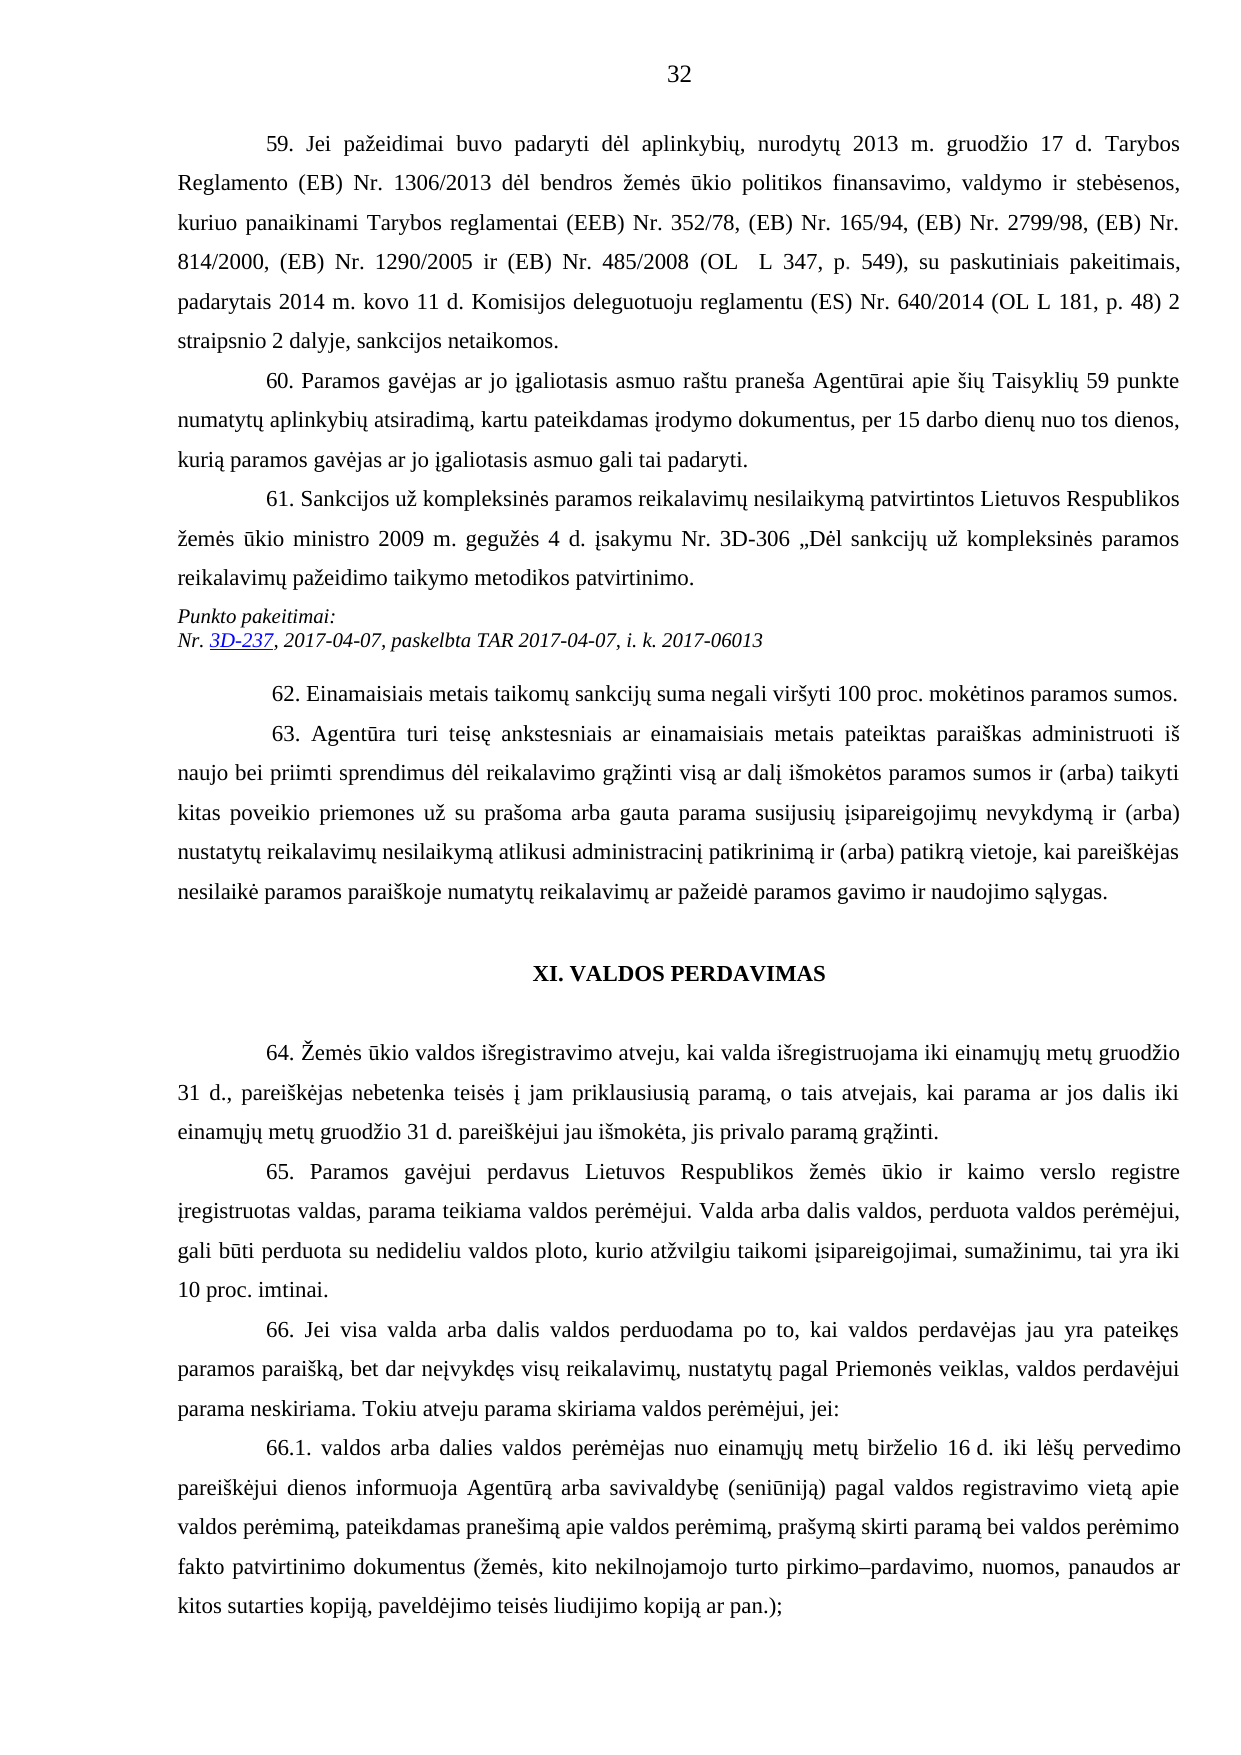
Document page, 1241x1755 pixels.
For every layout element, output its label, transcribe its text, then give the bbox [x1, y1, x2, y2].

text 63. Agentūra turi teisę ankstesniais ar einamaisiais metais pateiktas paraiškas administruoti iš naujo bei priimti sprendimus dėl reikalavimo grąžinti visą ar dalį išmokėtos paramos sumos ir (arba) taikyti kitas poveikio priemones už su prašoma arba gauta parama susijusių įsipareigojimų nevykdymą ir (arba) nustatytų reikalavimų nesilaikymą atlikusi administracinį patikrinimą ir (arba) patikrą vietoje, kai pareiškėjas nesilaikė paramos paraiškoje numatytų reikalavimų ar pažeidė paramos gavimo ir naudojimo sąlygas. [177, 720, 1181, 904]
text 61. Sankcijos už kompleksinės paramos reikalavimų nesilaikymą patvirtintos Lietuvos Respublikos žemės ūkio ministro 2009 m. gegužės 4 d. įsakymu Nr. 3D-306 „Dėl sankcijų už kompleksinės paramos reikalavimų pažeidimo taikymo metodikos patvirtinimo. [177, 485, 1181, 591]
text XI. VALDOS PERDAVIMAS [177, 961, 1181, 987]
text 62. Einamaisiais metais taikomų sankcijų suma negali viršyti 100 proc. mokėtinos paramos sumos. [177, 681, 1181, 707]
text 66.1. valdos arba dalies valdos perėmėjas nuo einamųjų metų birželio 16 d. iki lėšų pervedimo pareiškėjui dienos informuoja Agentūrą arba savivaldybę (seniūniją) pagal valdos registravimo vietą apie valdos perėmimą, pateikdamas pranešimą apie valdos perėmimą, prašymą skirti paramą bei valdos perėmimo fakto patvirtinimo dokumentus (žemės, kito nekilnojamojo turto pirkimo–pardavimo, nuomos, panaudos ar kitos sutarties kopiją, paveldėjimo teisės liudijimo kopiją ar pan.); [177, 1434, 1181, 1618]
text 66. Jei visa valda arba dalis valdos perduodama po to, kai valdos perdavėjas jau yra pateikęs paramos paraišką, bet dar neįvykdęs visų reikalavimų, nustatytų pagal Priemonės veiklas, valdos perdavėjui parama neskiriama. Tokiu atveju parama skiriama valdos perėmėjui, jei: [177, 1316, 1181, 1421]
text 64. Žemės ūkio valdos išregistravimo atveju, kai valda išregistruojama iki einamųjų metų gruodžio 31 d., pareiškėjas nebetenka teisės į jam priklausiusią paramą, o tais atvejais, kai parama ar jos dalis iki einamųjų metų gruodžio 31 d. pareiškėjui jau išmokėta, jis privalo paramą grąžinti. [177, 1039, 1181, 1145]
text 65. Paramos gavėjui perdavus Lietuvos Respublikos žemės ūkio ir kaimo verslo registre įregistruotas valdas, parama teikiama valdos perėmėjui. Valda arba dalis valdos, perduota valdos perėmėjui, gali būti perduota su nedideliu valdos ploto, kurio atžvilgiu taikomi įsipareigojimai, sumažinimu, tai yra iki 10 proc. imtinai. [177, 1158, 1181, 1303]
text 60. Paramos gavėjas ar jo įgaliotasis asmuo raštu praneša Agentūrai apie šių Taisyklių 59 punkte numatytų aplinkybių atsiradimą, kartu pateikdamas įrodymo dokumentus, per 15 darbo dienų nuo tos dienos, kurią paramos gavėjas ar jo įgaliotasis asmuo gali tai padaryti. [177, 367, 1181, 472]
text Nr. 3D-237, 2017-04-07, paskelbta TAR 2017-04-07, i. k. 2017-06013 [177, 628, 1181, 652]
text Punkto pakeitimai: [177, 604, 1181, 628]
text 59. Jei pažeidimai buvo padaryti dėl aplinkybių, nurodytų 2013 m. gruodžio 17 d. Tarybos Reglamento (EB) Nr. 1306/2013 dėl bendros žemės ūkio politikos finansavimo, valdymo ir stebėsenos, kuriuo panaikinami Tarybos reglamentai (EEB) Nr. 352/78, (EB) Nr. 165/94, (EB) Nr. 2799/98, (EB) Nr. 814/2000, (EB) Nr. 1290/2005 ir (EB) Nr. 485/2008 (OL L 347, p. 549), su paskutiniais pakeitimais, padarytais 2014 m. kovo 11 d. Komisijos deleguotuoju reglamentu (ES) Nr. 640/2014 (OL L 181, p. 48) 2 straipsnio 2 dalyje, sankcijos netaikomos. [177, 130, 1181, 354]
